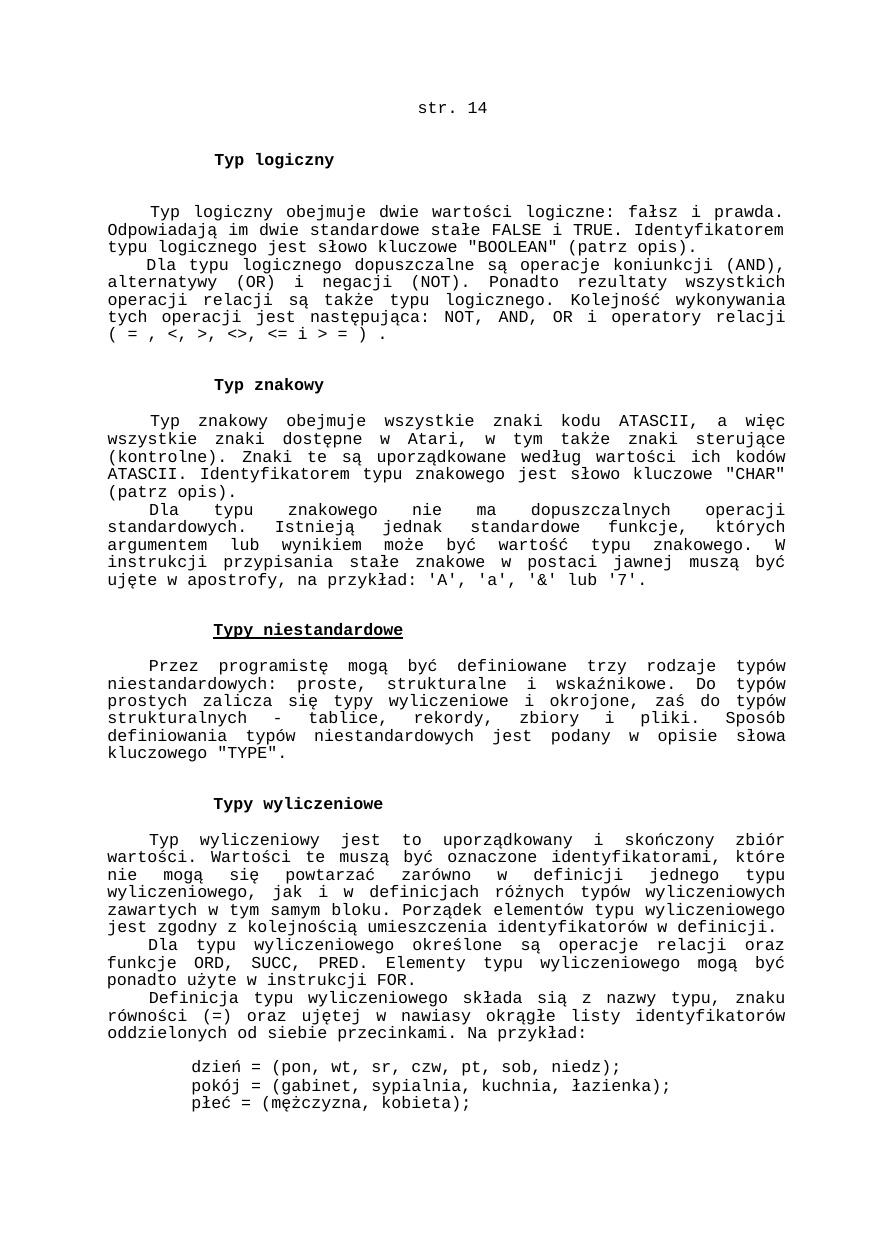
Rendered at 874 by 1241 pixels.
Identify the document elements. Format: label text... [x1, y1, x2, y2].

text Typ logiczny obejmuje dwie wartości logiczne: fałsz i prawda. Odpowiadają im dwie standardowe stałe FALSE i TRUE. Identyfikatorem typu logicznego jest słowo kluczowe "BOOLEAN" (patrz opis). [107, 204, 784, 256]
text pokój = (gabinet, sypialnia, kuchnia, łazienka); [191, 1077, 726, 1094]
subtitle Typy wyliczeniowe [213, 796, 786, 814]
subtitle Typ znakowy [214, 376, 786, 395]
subtitle Typ logiczny [214, 151, 786, 170]
text str. 14 [119, 99, 786, 118]
text Typ wyliczeniowy jest to uporządkowany i skończony zbiór wartości. Wartości te muszą być oznaczone identyfikatorami, które nie mogą się powtarzać zarówno w definicji jednego typu wyliczeniowego, jak i w definicjach różnych typów wyliczeniowych zawartych w tym samym bloku. Porządek elementów typu wyliczeniowego jest zgodny z kolejnością umieszczenia identyfikatorów w definicji. [107, 831, 786, 936]
text Definicja typu wyliczeniowego składa sią z nazwy typu, znaku równości (=) oraz ujętej w nawiasy okrągłe listy identyfikatorów oddzielonych od siebie przecinkami. Na przykład: [107, 989, 786, 1042]
text dzień = (pon, wt, sr, czw, pt, sob, niedz); [191, 1058, 726, 1077]
subtitle Typy niestandardowe [213, 622, 786, 641]
text Typ znakowy obejmuje wszystkie znaki kodu ATASCII, a więc wszystkie znaki dostępne w Atari, w tym także znaki sterujące (kontrolne). Znaki te są uporządkowane według wartości ich kodów ATASCII. Identyfikatorem typu znakowego jest słowo kluczowe "CHAR" (patrz opis). [107, 413, 786, 501]
text płeć = (mężczyzna, kobieta); [191, 1094, 726, 1113]
text Dla typu wyliczeniowego określone są operacje relacji oraz funkcje ORD, SUCC, PRED. Elementy typu wyliczeniowego mogą być ponadto użyte w instrukcji FOR. [107, 936, 785, 989]
text Przez programistę mogą być definiowane trzy rodzaje typów niestandardowych: proste, strukturalne i wskaźnikowe. Do typów prostych zalicza się typy wyliczeniowe i okrojone, zaś do typów strukturalnych - tablice, rekordy, zbiory i pliki. Sposób definiowania typów niestandardowych jest podany w opisie słowa kluczowego "TYPE". [107, 658, 786, 762]
text Dla typu logicznego dopuszczalne są operacje koniunkcji (AND), alternatywy (OR) i negacji (NOT). Ponadto rezultaty wszystkich operacji relacji są także typu logicznego. Kolejność wykonywania tych operacji jest następująca: NOT, AND, OR i operatory relacji ( = , <, >, <>, <= i > = ) . [107, 257, 786, 343]
text Dla typu znakowego nie ma dopuszczalnych operacji standardowych. Istnieją jednak standardowe funkcje, których argumentem lub wynikiem może być wartość typu znakowego. W instrukcji przypisania stałe znakowe w postaci jawnej muszą być ujęte w apostrofy, na przykład: 'A', 'a', '&' lub '7'. [107, 501, 786, 589]
